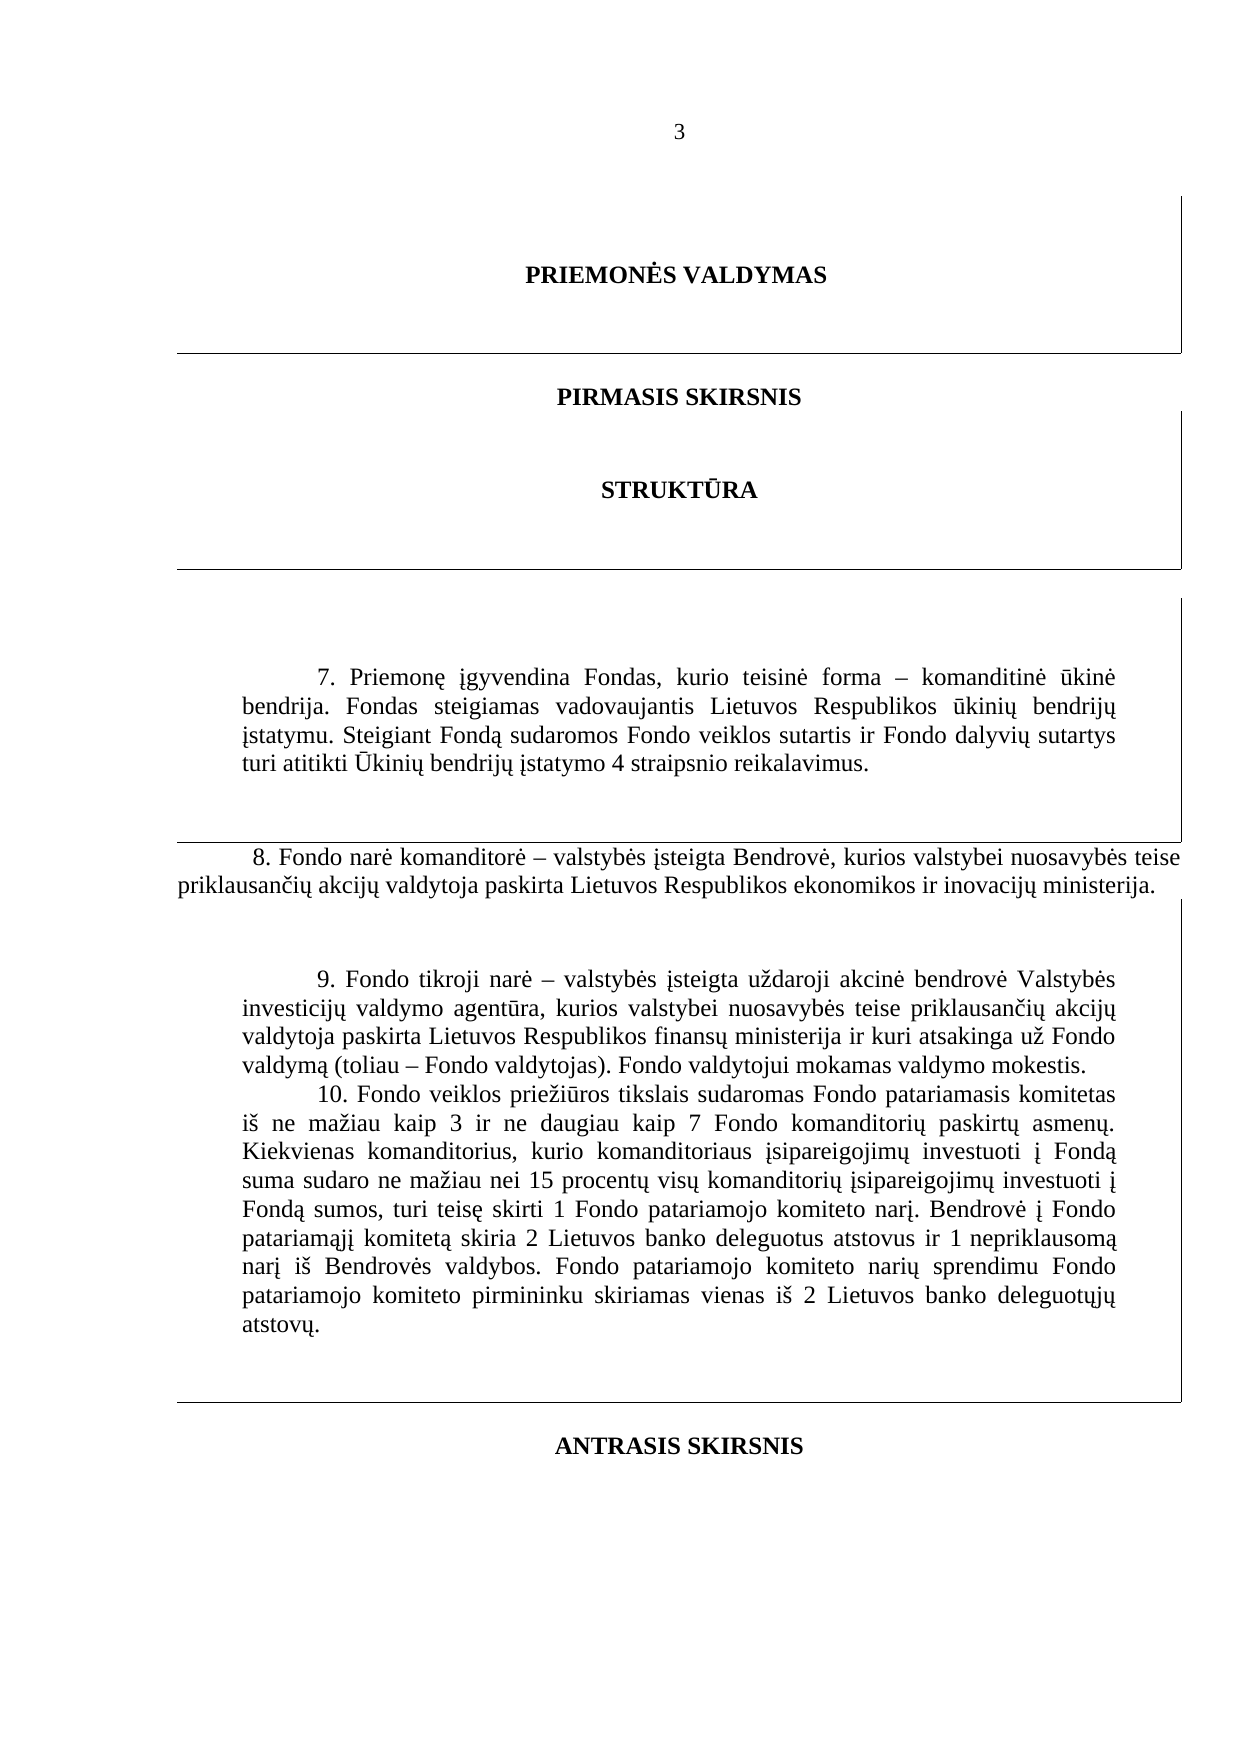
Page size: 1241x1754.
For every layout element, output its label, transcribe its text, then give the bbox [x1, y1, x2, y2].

text ANTRASIS SKIRSNIS [177, 1431, 1181, 1460]
text Struktūra [177, 411, 1181, 569]
text 9. Fondo tikroji narė – valstybės įsteigta uždaroji akcinė bendrovė Valstybės investicijų valdymo agentūra, kurios valstybei nuosavybės teise priklausančių akcijų valdytoja paskirta Lietuvos Respublikos finansų ministerija ir kuri atsakinga už Fondo valdymą (toliau – Fondo valdytojas). Fondo valdytojui mokamas valdymo mokestis. [177, 899, 1181, 1079]
text 8. Fondo narė komanditorė – valstybės įsteigta Bendrovė, kurios valstybei nuosavybės teise priklausančių akcijų valdytoja paskirta Lietuvos Respublikos ekonomikos ir inovacijų ministerija. [177, 842, 1181, 899]
text Priemonės valdymas [177, 196, 1181, 353]
text 7. Priemonę įgyvendina Fondas, kurio teisinė forma – komanditinė ūkinė bendrija. Fondas steigiamas vadovaujantis Lietuvos Respublikos ūkinių bendrijų įstatymu. Steigiant Fondą sudaromos Fondo veiklos sutartis ir Fondo dalyvių sutartys turi atitikti Ūkinių bendrijų įstatymo 4 straipsnio reikalavimus. [177, 598, 1181, 842]
text PIRMASIS SKIRSNIS [177, 382, 1181, 411]
text 10. Fondo veiklos priežiūros tikslais sudaromas Fondo patariamasis komitetas iš ne mažiau kaip 3 ir ne daugiau kaip 7 Fondo komanditorių paskirtų asmenų. Kiekvienas komanditorius, kurio komanditoriaus įsipareigojimų investuoti į Fondą suma sudaro ne mažiau nei 15 procentų visų komanditorių įsipareigojimų investuoti į Fondą sumos, turi teisę skirti 1 Fondo patariamojo komiteto narį. Bendrovė į Fondo patariamąjį komitetą skiria 2 Lietuvos banko deleguotus atstovus ir 1 nepriklausomą narį iš Bendrovės valdybos. Fondo patariamojo komiteto narių sprendimu Fondo patariamojo komiteto pirmininku skiriamas vienas iš 2 Lietuvos banko deleguotųjų atstovų. [177, 1079, 1181, 1402]
